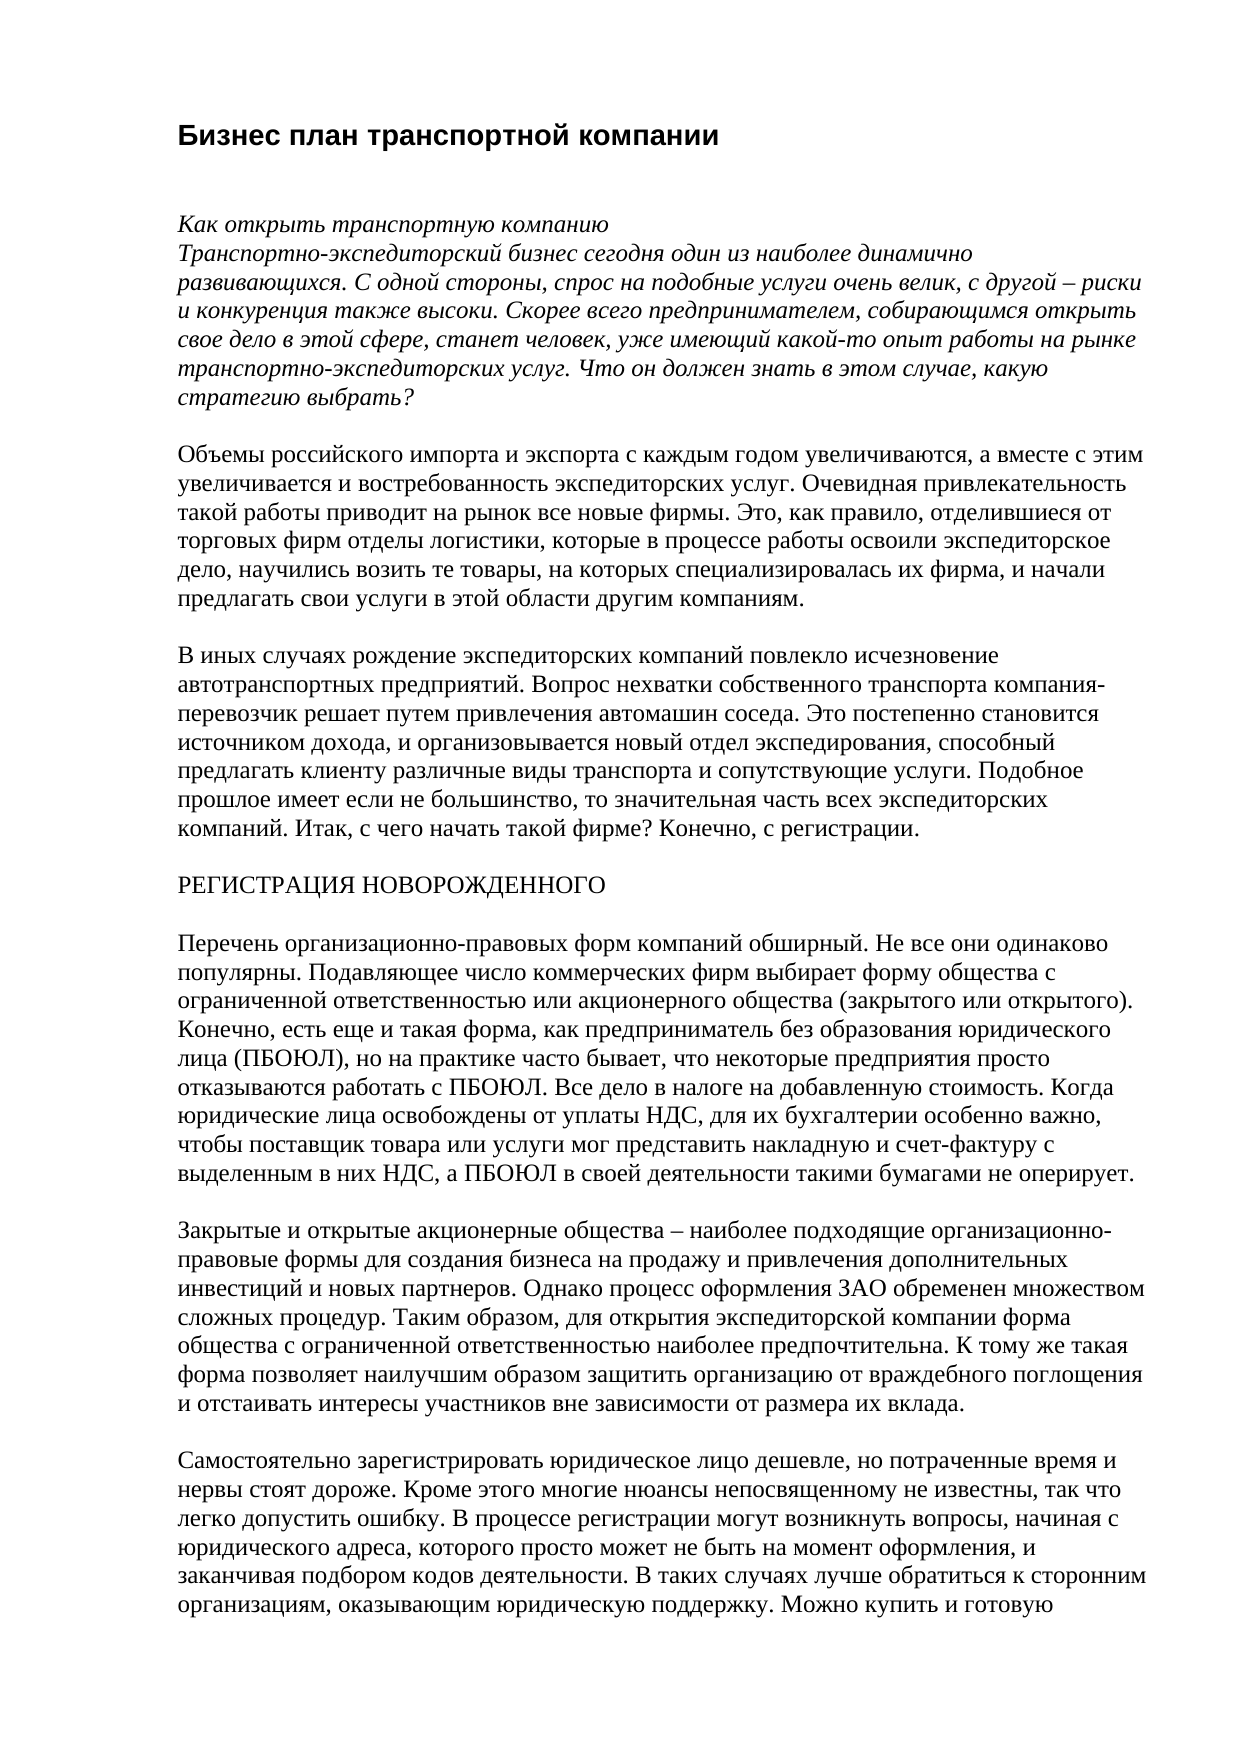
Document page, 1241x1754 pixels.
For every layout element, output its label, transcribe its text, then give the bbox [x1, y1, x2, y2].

text Как открыть транспортную компанию [177, 209, 1152, 238]
text РЕГИСТРАЦИЯ НОВОРОЖДЕННОГО [177, 870, 1152, 899]
text Самостоятельно зарегистрировать юридическое лицо дешевле, но потраченные время и нервы стоят дороже. Кроме этого многие нюансы непосвященному не известны, так что легко допустить ошибку. В процессе регистрации могут возникнуть вопросы, начиная с юридического адреса, которого просто может не быть на момент оформления, и заканчивая подбором кодов деятельности. В таких случаях лучше обратиться к сторонним организациям, оказывающим юридическую поддержку. Можно купить и готовую [177, 1445, 1152, 1618]
text Объемы российского импорта и экспорта с каждым годом увеличиваются, а вместе с этим увеличивается и востребованность экспедиторских услуг. Очевидная привлекательность такой работы приводит на рынок все новые фирмы. Это, как правило, отделившиеся от торговых фирм отделы логистики, которые в процессе работы освоили экспедиторское дело, научились возить те товары, на которых специализировалась их фирма, и начали предлагать свои услуги в этой области другим компаниям. [177, 439, 1152, 612]
text Закрытые и открытые акционерные общества – наиболее подходящие организационно-правовые формы для создания бизнеса на продажу и привлечения дополнительных инвестиций и новых партнеров. Однако процесс оформления ЗАО обременен множеством сложных процедур. Таким образом, для открытия экспедиторской компании форма общества с ограниченной ответственностью наиболее предпочтительна. К тому же такая форма позволяет наилучшим образом защитить организацию от враждебного поглощения и отстаивать интересы участников вне зависимости от размера их вклада. [177, 1215, 1152, 1417]
text Перечень организационно-правовых форм компаний обширный. Не все они одинаково популярны. Подавляющее число коммерческих фирм выбирает форму общества с ограниченной ответственностью или акционерного общества (закрытого или открытого). Конечно, есть еще и такая форма, как предприниматель без образования юридического лица (ПБОЮЛ), но на практике часто бывает, что некоторые предприятия просто отказываются работать с ПБОЮЛ. Все дело в налоге на добавленную стоимость. Когда юридические лица освобождены от уплаты НДС, для их бухгалтерии особенно важно, чтобы поставщик товара или услуги мог представить накладную и счет-фактуру с выделенным в них НДС, а ПБОЮЛ в своей деятельности такими бумагами не оперирует. [177, 928, 1152, 1187]
text Транспортно-экспедиторский бизнес сегодня один из наиболее динамично развивающихся. С одной стороны, спрос на подобные услуги очень велик, с другой – риски и конкуренция также высоки. Скорее всего предпринимателем, собирающимся открыть свое дело в этой сфере, станет человек, уже имеющий какой-то опыт работы на рынке транспортно-экспедиторских услуг. Что он должен знать в этом случае, какую стратегию выбрать? [177, 238, 1152, 410]
text Бизнес план транспортной компании [177, 118, 1152, 152]
text В иных случаях рождение экспедиторских компаний повлекло исчезновение автотранспортных предприятий. Вопрос нехватки собственного транспорта компания-перевозчик решает путем привлечения автомашин соседа. Это постепенно становится источником дохода, и организовывается новый отдел экспедирования, способный предлагать клиенту различные виды транспорта и сопутствующие услуги. Подобное прошлое имеет если не большинство, то значительная часть всех экспедиторских компаний. Итак, с чего начать такой фирме? Конечно, с регистрации. [177, 640, 1152, 842]
